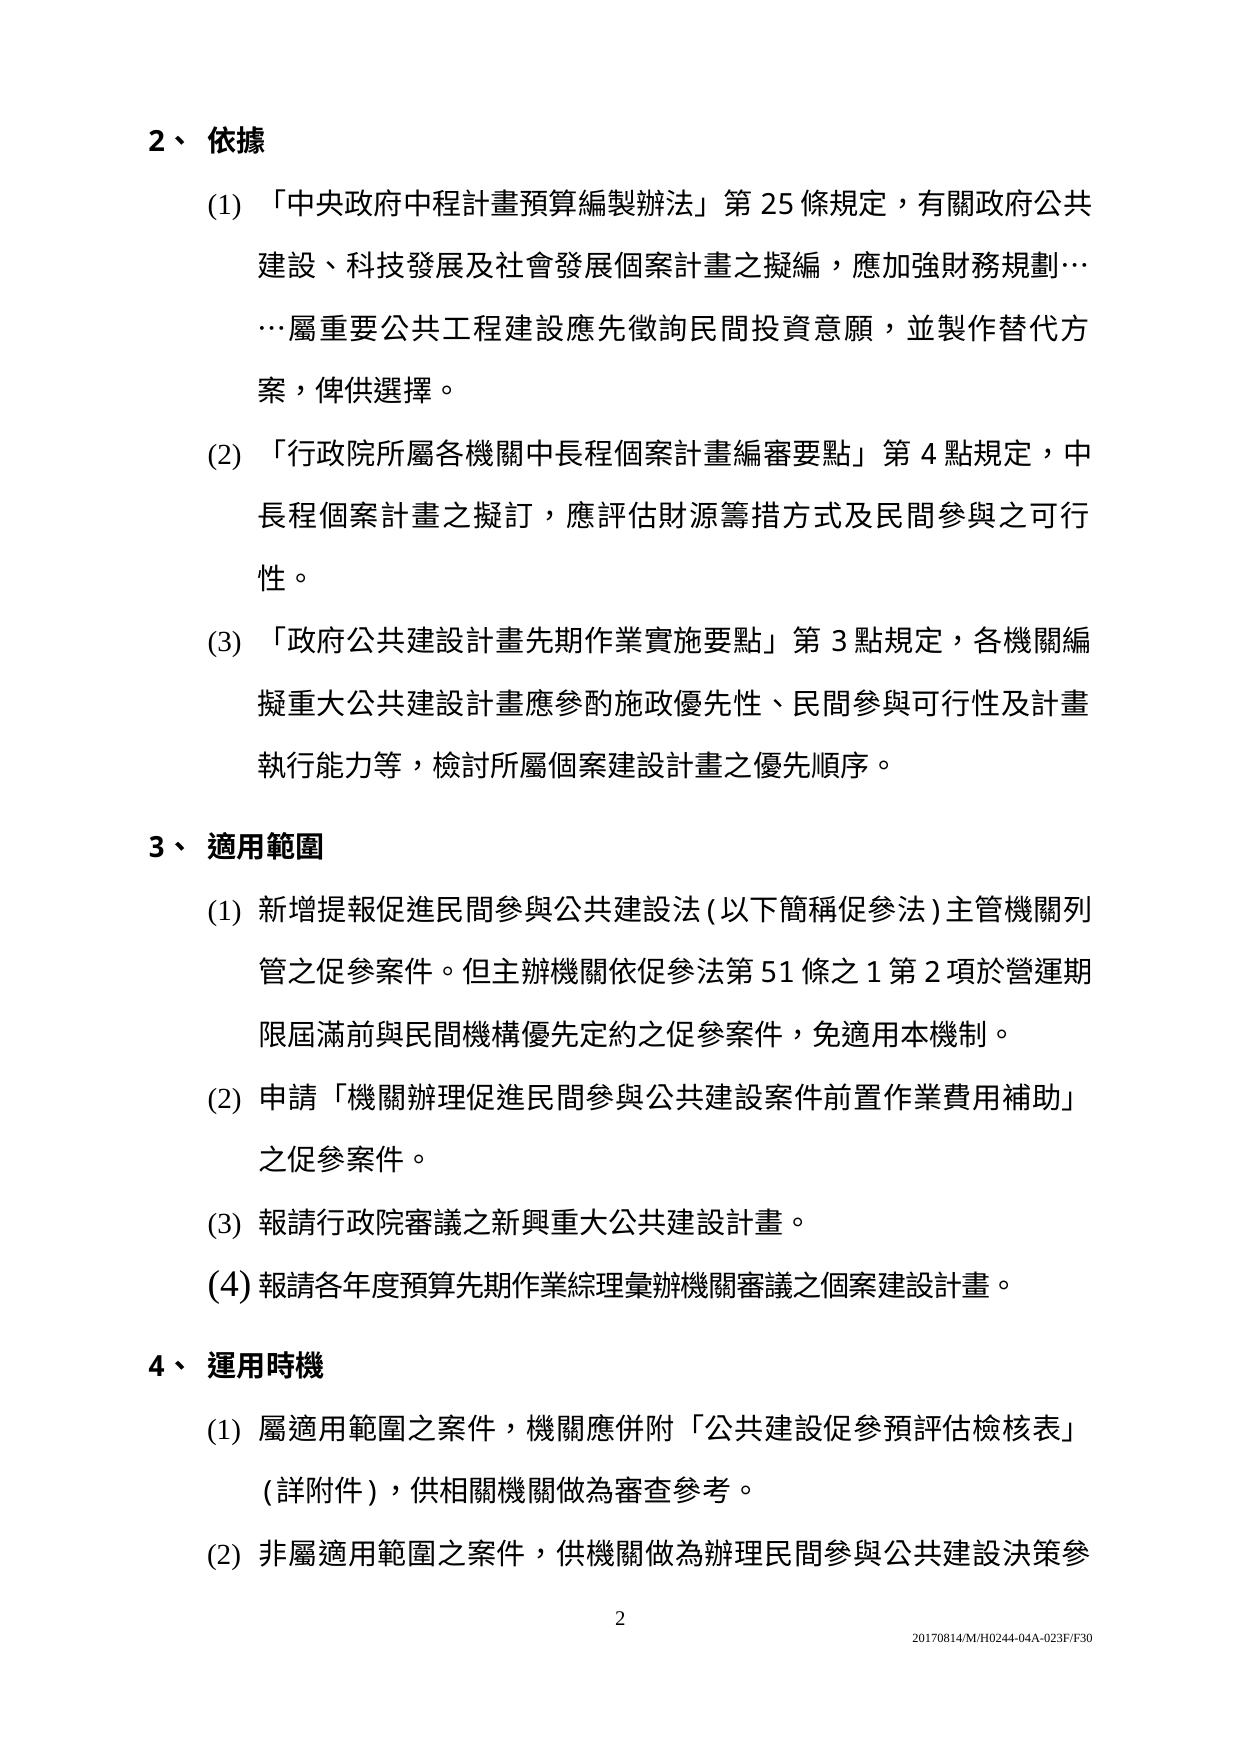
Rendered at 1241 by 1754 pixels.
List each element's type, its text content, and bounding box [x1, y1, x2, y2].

list 適用範圍 [148, 804, 1092, 866]
list 申請「機關辦理促進民間參與公共建設案件前置作業費用補助」之促參案件。 [207, 1054, 1092, 1179]
list 新增提報促進民間參與公共建設法(以下簡稱促參法)主管機關列管之促參案件。但主辦機關依促參法第51條之1第2項於營運期限屆滿前與民間機構優先定約之促參案件，免適用本機制。 [207, 866, 1092, 1054]
list 報請各年度預算先期作業綜理彙辦機關審議之個案建設計畫。 [207, 1241, 1092, 1304]
list 「中央政府中程計畫預算編製辦法」第25條規定，有關政府公共建設、科技發展及社會發展個案計畫之擬編，應加強財務規劃……屬重要公共工程建設應先徵詢民間投資意願，並製作替代方案，俾供選擇。 [207, 160, 1092, 410]
list 運用時機 [148, 1322, 1092, 1385]
list 非屬適用範圍之案件，供機關做為辦理民間參與公共建設決策參考。 [207, 1510, 1092, 1572]
list 「行政院所屬各機關中長程個案計畫編審要點」第4點規定，中長程個案計畫之擬訂，應評估財源籌措方式及民間參與之可行性。 [207, 410, 1092, 597]
list 屬適用範圍之案件，機關應併附「公共建設促參預評估檢核表」(詳附件)，供相關機關做為審查參考。 [207, 1385, 1092, 1510]
list 「政府公共建設計畫先期作業實施要點」第3點規定，各機關編擬重大公共建設計畫應參酌施政優先性、民間參與可行性及計畫執行能力等，檢討所屬個案建設計畫之優先順序。 [207, 597, 1092, 785]
list 依據 [148, 97, 1092, 160]
list 報請行政院審議之新興重大公共建設計畫。 [207, 1179, 1092, 1241]
